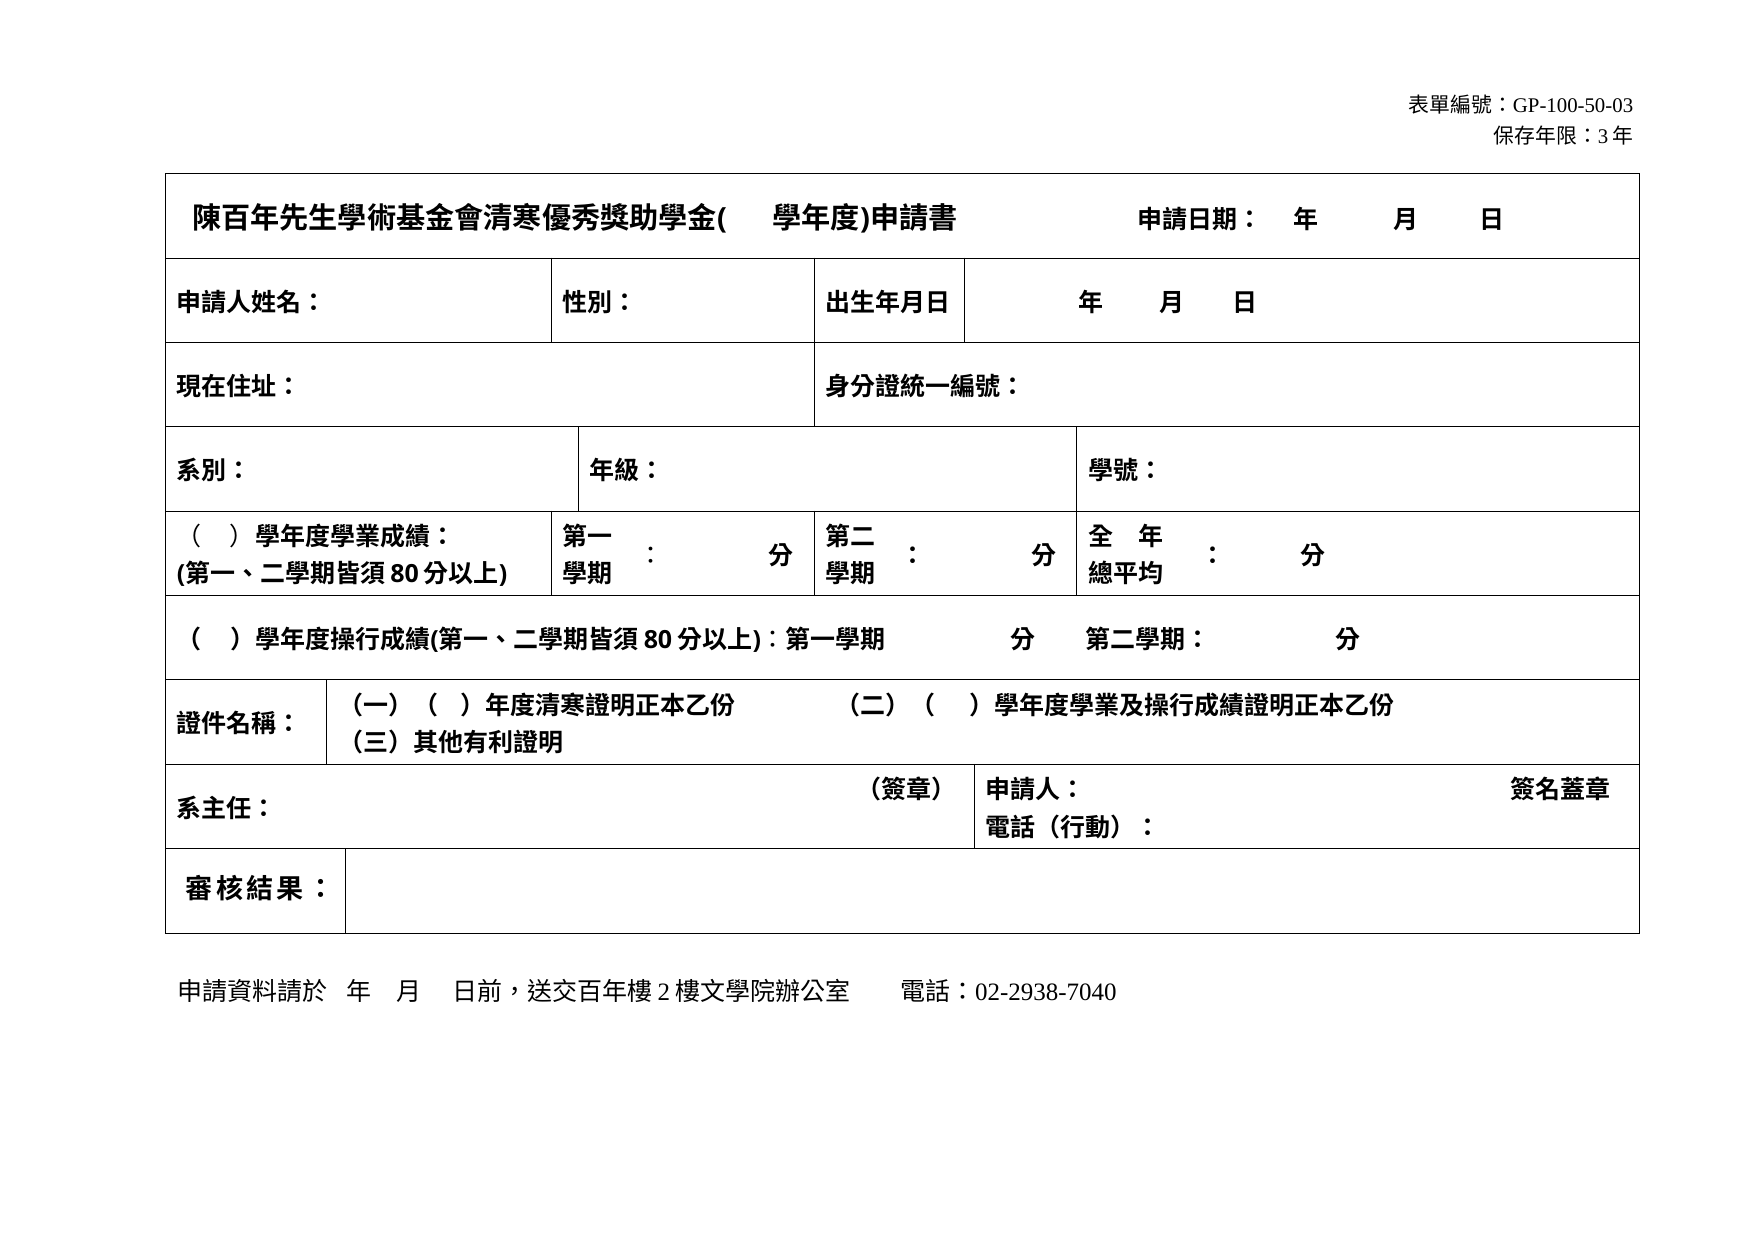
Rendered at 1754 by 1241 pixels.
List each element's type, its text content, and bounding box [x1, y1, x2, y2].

table_cell 年級： [579, 427, 1076, 511]
table_cell （ ）學年度操行成績(第一、二學期皆須80分以上)：第一學期 分 第二學期： 分 [166, 596, 1639, 679]
table_cell ： 分 [1189, 512, 1639, 595]
table_cell 現在住址： [166, 343, 814, 426]
table_cell （一）（ ）年度清寒證明正本乙份 （二）（ ）學年度學業及操行成績證明正本乙份 （三）其他有利證明 [327, 680, 1639, 764]
table_cell （簽章） [345, 765, 974, 848]
table_cell 申請人： 簽名蓋章 電話（行動）： [975, 765, 1639, 848]
table_cell [346, 849, 1639, 932]
table_cell 年 月 日 [965, 259, 1639, 342]
table_cell 身分證統一編號： [815, 343, 1639, 426]
table_cell 學號： [1077, 427, 1639, 511]
table_cell 系別： [166, 427, 578, 511]
table_cell ： 分 [627, 512, 814, 595]
table_cell 證件名稱： [166, 680, 326, 764]
text 申請資料請於 年 月 日前，送交百年樓2樓文學院辦公室 電話：02-2938-7040 [177, 971, 1633, 1008]
table_header 陳百年先生學術基金會清寒優秀獎助學金( 學年度)申請書 申請日期： 年 月 日 [166, 174, 1639, 257]
table_cell 第一學期 [552, 512, 627, 595]
table_cell ： 分 [889, 512, 1076, 595]
table_cell 系主任： [166, 765, 345, 848]
table_cell 審核結果： [166, 849, 345, 932]
table_cell 性別： [552, 259, 814, 342]
table_cell 申請人姓名： [166, 259, 551, 342]
table_cell 第二 學期 [815, 512, 889, 595]
table_cell 全 年 總平均 [1077, 512, 1189, 595]
table_cell （ ）學年度學業成績： (第一、二學期皆須80分以上) [166, 512, 551, 595]
table_cell 出生年月日 [815, 259, 964, 342]
